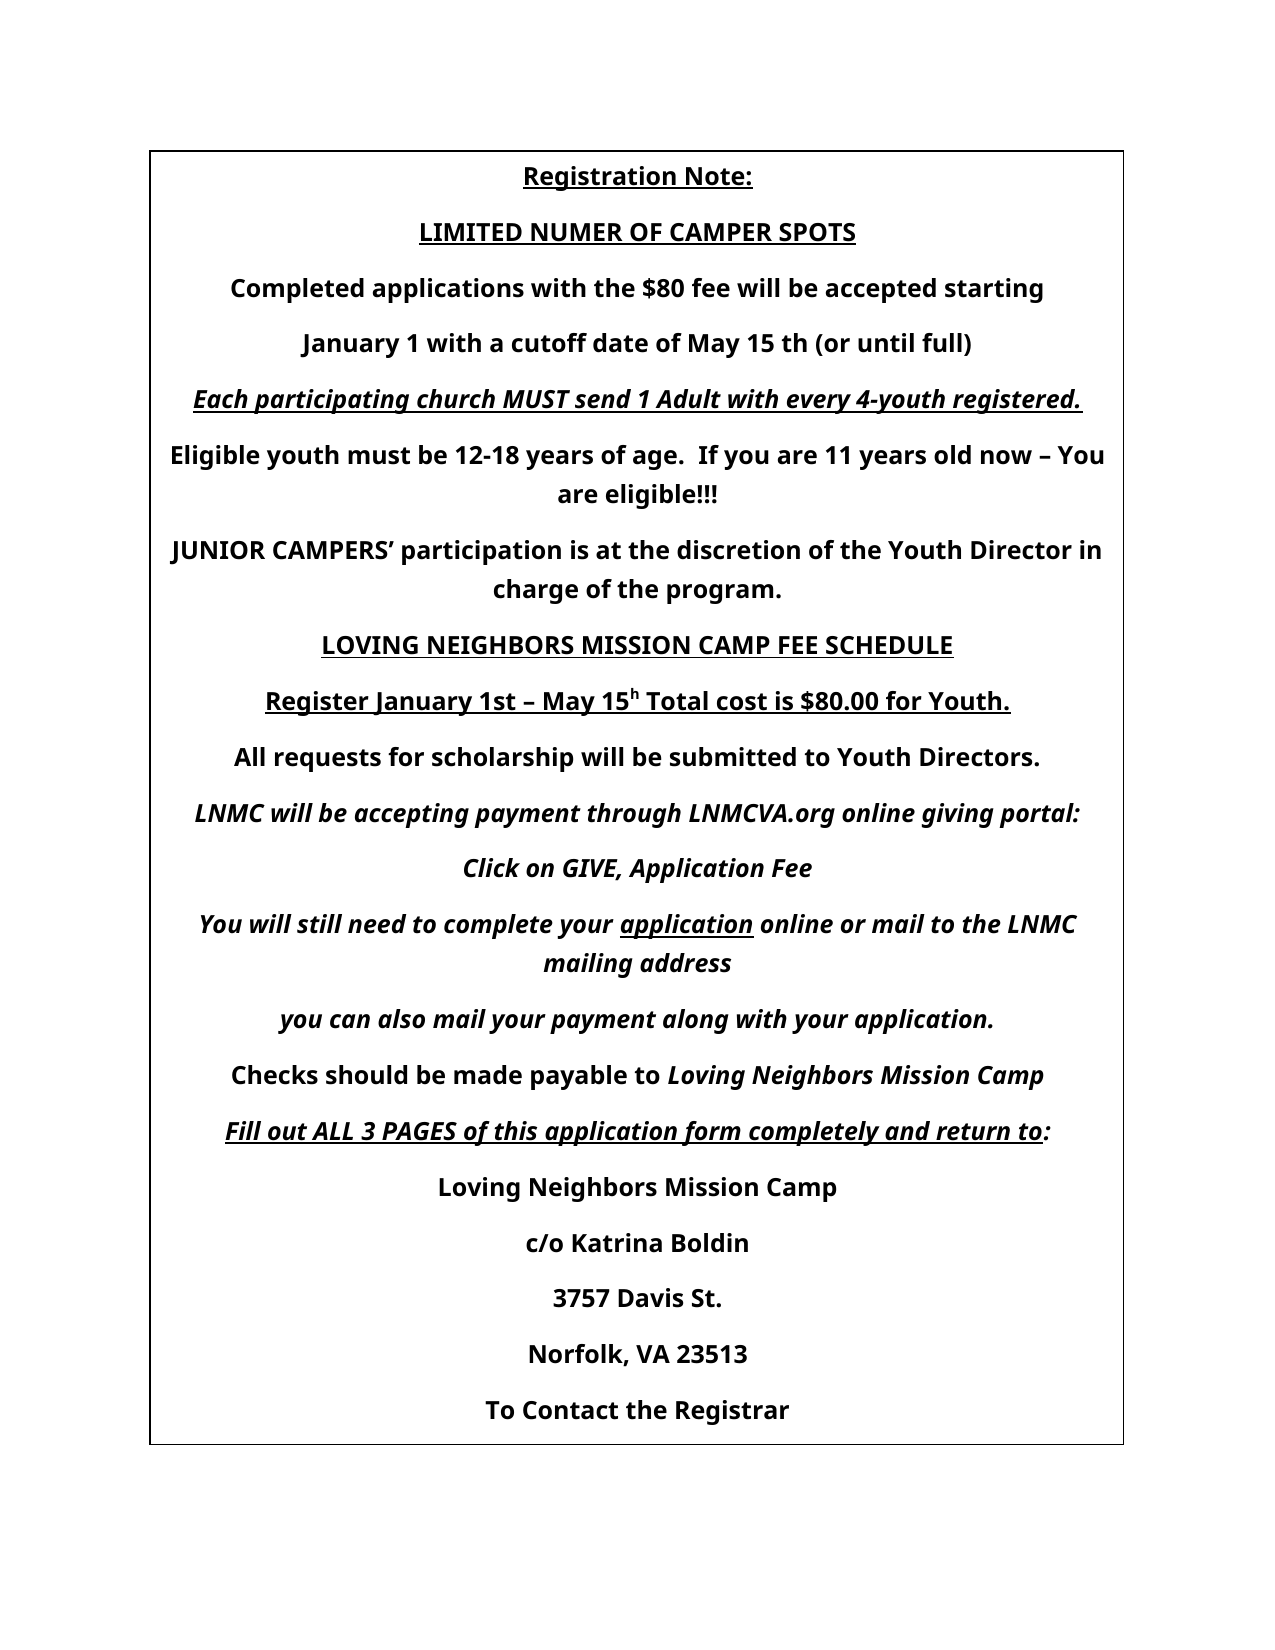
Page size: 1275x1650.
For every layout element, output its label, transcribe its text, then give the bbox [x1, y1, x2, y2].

table_header Registration Note: LIMITED NUMER OF CAMPER SPOTS Completed applications with the $80 fee will be accepted starting January 1 with a cutoff date of May 15 th (or until full) Each participating church MUST send 1 Adult with every 4-youth registered. Eligible youth must be 12-18 years of age. If you are 11 years old now – You are eligible!!! JUNIOR CAMPERS’ participation is at the discretion of the Youth Director in charge of the program. LOVING NEIGHBORS MISSION CAMP FEE SCHEDULE Register January 1st – May 15h Total cost is $80.00 for Youth. All requests for scholarship will be submitted to Youth Directors. LNMC will be accepting payment through LNMCVA.org online giving portal: Click on GIVE, Application Fee You will still need to complete your application online or mail to the LNMC mailing address you can also mail your payment along with your application. Checks should be made payable to Loving Neighbors Mission Camp Fill out ALL 3 PAGES of this application form completely and return to: Loving Neighbors Mission Camp c/o Katrina Boldin 3757 Davis St. Norfolk, VA 23513 To Contact the Registrar [151, 152, 1123, 1443]
